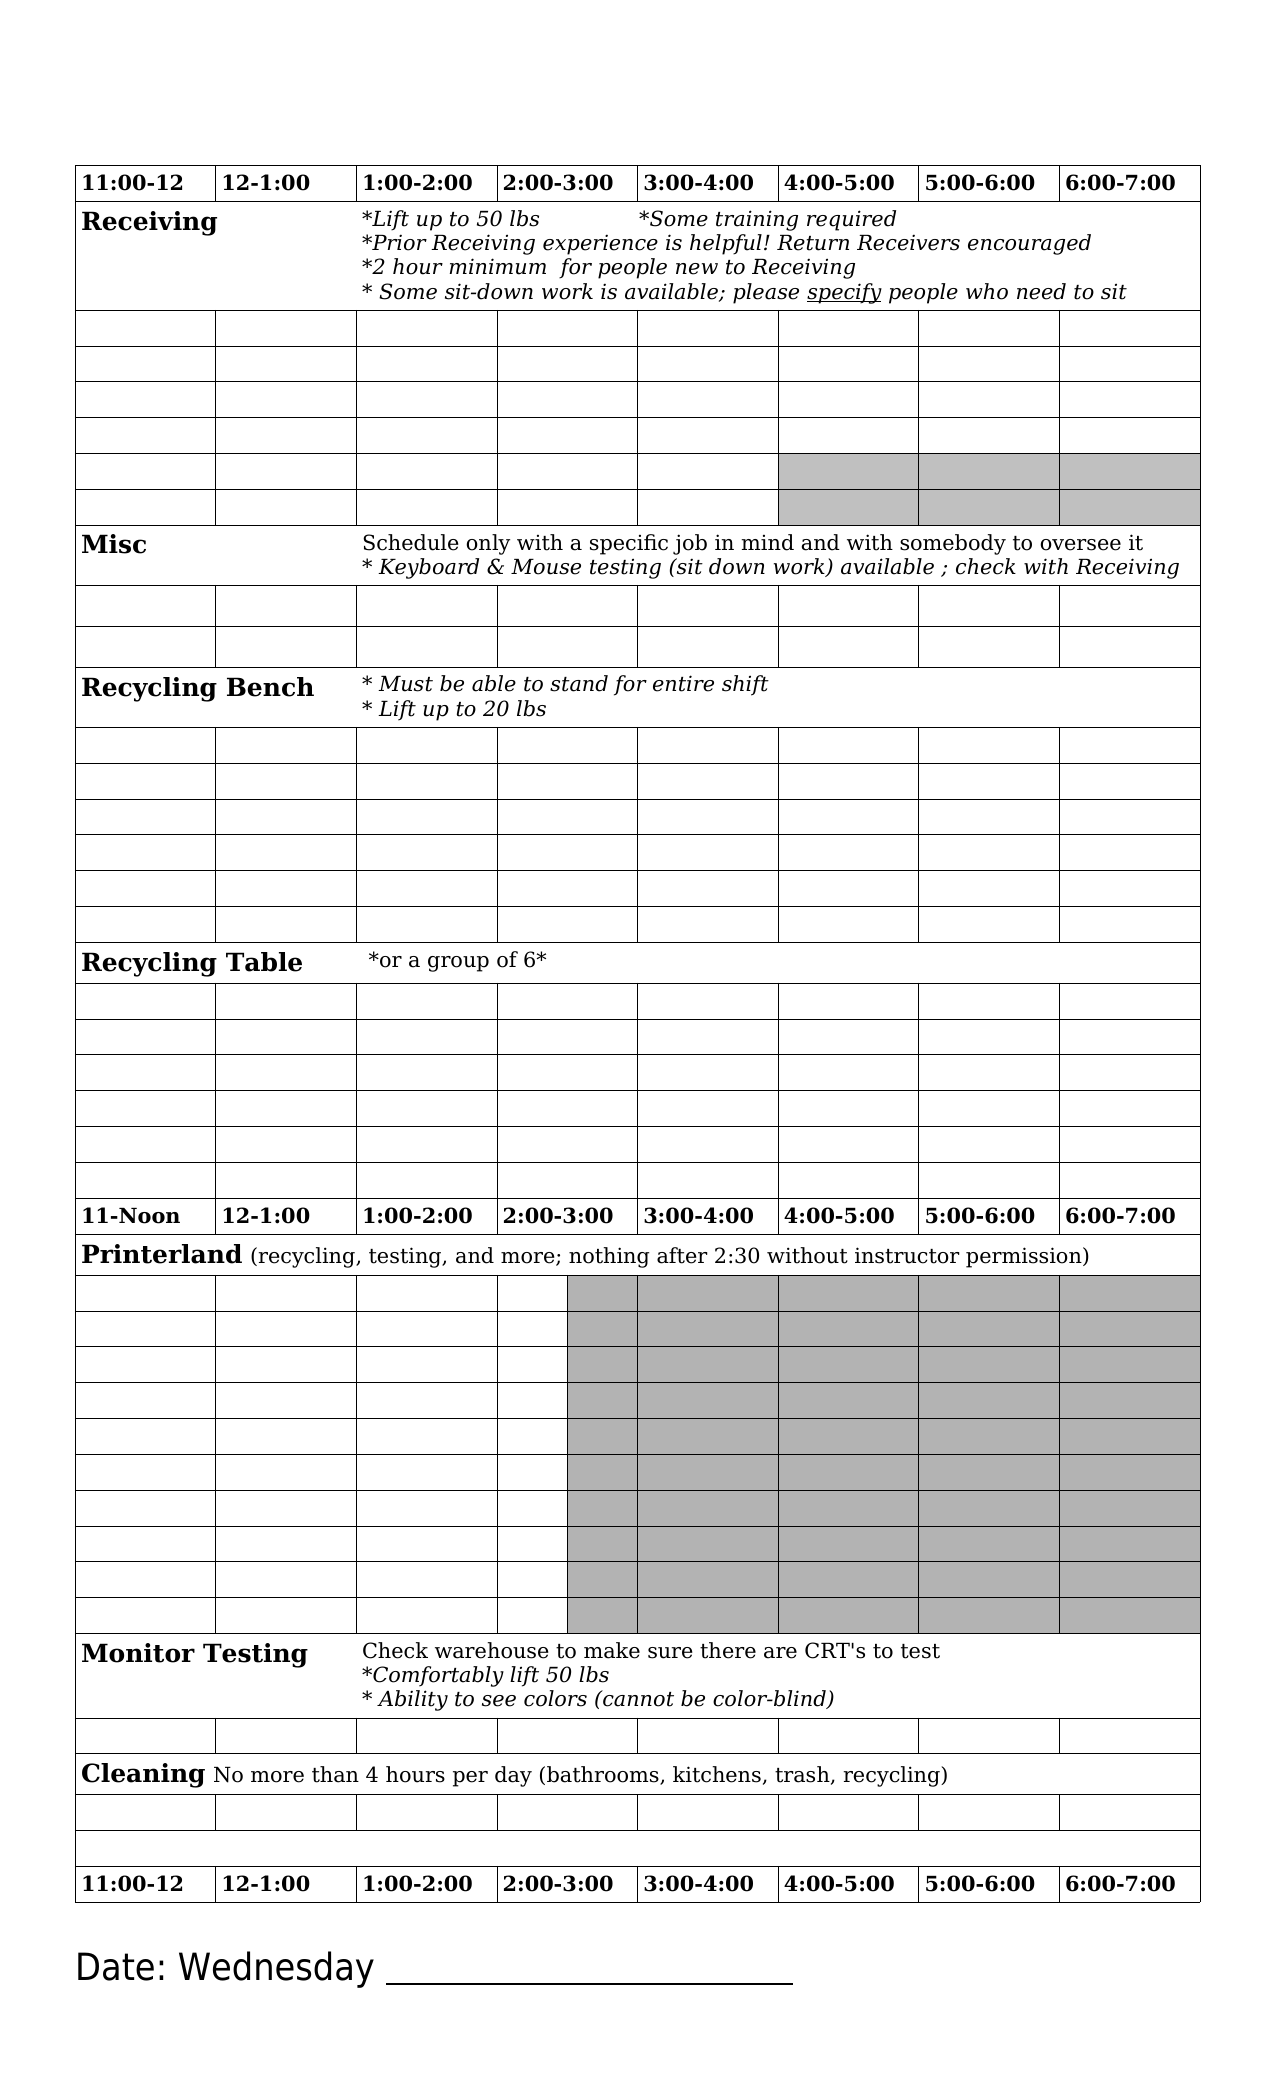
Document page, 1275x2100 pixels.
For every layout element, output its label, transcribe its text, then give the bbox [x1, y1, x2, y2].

table_cell [216, 311, 356, 346]
table_cell [498, 586, 637, 626]
table_cell [357, 1276, 497, 1311]
table_cell [1060, 454, 1200, 489]
table_cell [1060, 1419, 1200, 1454]
table_cell [76, 627, 215, 667]
table_header 4:00-5:00 [779, 166, 918, 201]
table_cell [919, 1455, 1059, 1490]
table_cell [498, 1455, 567, 1490]
table_cell [638, 347, 778, 381]
table_cell [919, 764, 1059, 798]
table_cell 3:00-4:00 [638, 1867, 778, 1902]
table_header 3:00-4:00 [638, 166, 778, 201]
table_cell [638, 800, 778, 834]
table_cell [216, 1055, 356, 1090]
table_cell [638, 490, 778, 525]
table_cell [779, 1127, 918, 1162]
table_cell [357, 490, 497, 525]
table_cell [498, 1491, 567, 1526]
table_cell [919, 382, 1059, 417]
table_cell 5:00-6:00 [919, 1199, 1059, 1234]
table_cell [1060, 1455, 1200, 1490]
table_cell [357, 1312, 497, 1346]
table_cell Check warehouse to make sure there are CRT's to test *Comfortably lift 50 lbs * Ability to see colors (cannot be color-blind) [356, 1634, 1200, 1717]
table_cell [919, 1598, 1059, 1633]
table_cell [76, 1276, 215, 1311]
table_cell [638, 627, 778, 667]
table_header 12-1:00 [216, 166, 356, 201]
table_cell [216, 347, 356, 381]
table_cell [216, 764, 356, 798]
table_cell 12-1:00 [216, 1867, 356, 1902]
table_cell [779, 1020, 918, 1054]
table_cell [76, 764, 215, 798]
table_cell [498, 800, 637, 834]
table_cell [357, 984, 497, 1018]
table_cell [76, 1127, 215, 1162]
table_cell [1060, 382, 1200, 417]
table_cell [1060, 347, 1200, 381]
table_cell [638, 907, 778, 942]
table_cell [357, 1527, 497, 1561]
table_cell [357, 764, 497, 798]
table_cell [779, 311, 918, 346]
table_cell [919, 490, 1059, 525]
table_cell [498, 764, 637, 798]
table_cell [919, 454, 1059, 489]
table_cell [1060, 764, 1200, 798]
table_cell [779, 800, 918, 834]
table_cell [1060, 1020, 1200, 1054]
table_cell [1060, 907, 1200, 942]
table_cell [638, 1795, 778, 1830]
table_cell [498, 1795, 637, 1830]
table_cell [638, 871, 778, 906]
table_cell [919, 1276, 1059, 1311]
table_cell [76, 1527, 215, 1561]
table_cell [216, 1091, 356, 1126]
table_cell [779, 1276, 918, 1311]
table_cell [638, 835, 778, 870]
table_cell [498, 835, 637, 870]
table_cell [216, 1598, 356, 1633]
table_cell [498, 382, 637, 417]
table_cell [568, 1347, 637, 1382]
table_cell [638, 1347, 778, 1382]
table_cell [498, 1347, 567, 1382]
table_cell [919, 1795, 1059, 1830]
table_header 2:00-3:00 [498, 166, 637, 201]
table_cell [638, 1383, 778, 1418]
table_cell [779, 1347, 918, 1382]
table_cell [779, 1562, 918, 1597]
table_cell [498, 984, 637, 1018]
table_cell [919, 1091, 1059, 1126]
table_cell [76, 871, 215, 906]
table_cell 1:00-2:00 [357, 1867, 497, 1902]
table_cell [919, 1347, 1059, 1382]
table_cell [498, 1562, 567, 1597]
table_cell [638, 1455, 778, 1490]
table_cell [498, 871, 637, 906]
table_cell [638, 1598, 778, 1633]
table_cell [1060, 1562, 1200, 1597]
table_cell [76, 800, 215, 834]
table_cell [919, 1719, 1059, 1753]
table_cell [568, 1276, 637, 1311]
table_cell [357, 835, 497, 870]
table_cell [919, 835, 1059, 870]
table_cell [568, 1419, 637, 1454]
text Date: Wednesday [75, 1946, 1200, 1989]
table_cell 6:00-7:00 [1060, 1199, 1200, 1234]
table_cell [919, 1491, 1059, 1526]
table_cell [216, 1163, 356, 1198]
table_cell [919, 418, 1059, 453]
table_cell [638, 728, 778, 763]
table_cell 4:00-5:00 [779, 1867, 918, 1902]
table_cell [76, 1831, 1200, 1866]
table_cell [357, 1163, 497, 1198]
table_cell Misc [76, 526, 356, 585]
table_header 6:00-7:00 [1060, 166, 1200, 201]
table_cell [1060, 1598, 1200, 1633]
table_cell [568, 1491, 637, 1526]
table_cell [76, 984, 215, 1018]
table_cell [357, 1455, 497, 1490]
table_cell [498, 907, 637, 942]
table_cell [216, 800, 356, 834]
table_cell [216, 728, 356, 763]
table_cell [216, 1347, 356, 1382]
table_cell [1060, 1795, 1200, 1830]
table_cell [638, 418, 778, 453]
table_cell [216, 1527, 356, 1561]
table_cell [638, 1163, 778, 1198]
table_cell [76, 454, 215, 489]
table_cell 5:00-6:00 [919, 1867, 1059, 1902]
table_cell [1060, 490, 1200, 525]
table_cell [568, 1562, 637, 1597]
table_cell [357, 871, 497, 906]
table_cell [216, 1719, 356, 1753]
table_cell [498, 454, 637, 489]
table_cell 4:00-5:00 [779, 1199, 918, 1234]
table_cell [498, 1419, 567, 1454]
table_cell [638, 311, 778, 346]
table_cell [498, 347, 637, 381]
table_cell [76, 1091, 215, 1126]
table_cell [638, 586, 778, 626]
table_cell [76, 1347, 215, 1382]
table_cell [919, 586, 1059, 626]
table_cell [357, 728, 497, 763]
table_cell [779, 586, 918, 626]
table_cell [1060, 1383, 1200, 1418]
table_cell [779, 1383, 918, 1418]
table_cell [216, 586, 356, 626]
table_cell [779, 871, 918, 906]
table_cell [76, 382, 215, 417]
table_cell [357, 1491, 497, 1526]
table_cell [1060, 1091, 1200, 1126]
table_cell [357, 1562, 497, 1597]
table_cell 2:00-3:00 [498, 1199, 637, 1234]
table_cell [779, 1312, 918, 1346]
table_cell [568, 1312, 637, 1346]
table_cell [357, 454, 497, 489]
table_cell [1060, 1527, 1200, 1561]
table_header 5:00-6:00 [919, 166, 1059, 201]
table_cell [568, 1455, 637, 1490]
table_cell [1060, 1127, 1200, 1162]
table_cell *Lift up to 50 lbs *Some training required *Prior Receiving experience is helpful! Return Receivers encouraged *2 hour minimum for people new to Receiving * Some sit-down work is available; please specify people who need to sit [356, 202, 1200, 310]
table_cell [357, 311, 497, 346]
table_cell [498, 1020, 637, 1054]
table_cell [638, 1419, 778, 1454]
table_cell [498, 1598, 567, 1633]
table_cell [76, 418, 215, 453]
table_cell [216, 1419, 356, 1454]
table_cell [76, 490, 215, 525]
table_cell [216, 984, 356, 1018]
table_cell [216, 1455, 356, 1490]
table_cell * Must be able to stand for entire shift * Lift up to 20 lbs [356, 668, 1200, 727]
table_cell [216, 1312, 356, 1346]
table_cell [1060, 1312, 1200, 1346]
table_cell [76, 907, 215, 942]
table_cell [357, 1383, 497, 1418]
table_cell [216, 1795, 356, 1830]
table_cell [779, 347, 918, 381]
table_cell [638, 382, 778, 417]
table_cell [638, 764, 778, 798]
table_cell [357, 907, 497, 942]
table_cell 3:00-4:00 [638, 1199, 778, 1234]
table_cell [357, 347, 497, 381]
table_cell [216, 1276, 356, 1311]
table_cell Receiving [76, 202, 356, 310]
table_cell [919, 627, 1059, 667]
table_cell [76, 1020, 215, 1054]
table_cell [919, 984, 1059, 1018]
table_cell [1060, 586, 1200, 626]
table_cell [76, 347, 215, 381]
table_cell [498, 1719, 637, 1753]
table_cell [1060, 418, 1200, 453]
table_cell [216, 1020, 356, 1054]
table_cell [779, 907, 918, 942]
table_cell [216, 835, 356, 870]
table_cell [779, 382, 918, 417]
table_cell [357, 1598, 497, 1633]
table_cell [779, 1455, 918, 1490]
table_cell [638, 1527, 778, 1561]
table_cell [498, 1127, 637, 1162]
table_cell [919, 1383, 1059, 1418]
table_cell 2:00-3:00 [498, 1867, 637, 1902]
table_cell [638, 1312, 778, 1346]
table_cell [638, 1020, 778, 1054]
table_cell [779, 627, 918, 667]
table_cell 1:00-2:00 [357, 1199, 497, 1234]
table_cell [779, 1055, 918, 1090]
table_cell [779, 454, 918, 489]
table_cell [779, 1719, 918, 1753]
table_cell [357, 1091, 497, 1126]
table_header 1:00-2:00 [357, 166, 497, 201]
table_cell [498, 1527, 567, 1561]
table_cell [779, 1795, 918, 1830]
table_cell [1060, 984, 1200, 1018]
table_cell [216, 1491, 356, 1526]
table_cell [76, 1055, 215, 1090]
table_cell [568, 1383, 637, 1418]
table_cell [1060, 311, 1200, 346]
table_cell Cleaning No more than 4 hours per day (bathrooms, kitchens, trash, recycling) [76, 1754, 1200, 1794]
table_cell [76, 1455, 215, 1490]
table_cell *or a group of 6* [356, 943, 1200, 983]
table_cell [357, 586, 497, 626]
table_cell [1060, 1055, 1200, 1090]
table_cell [357, 1127, 497, 1162]
table_cell [357, 800, 497, 834]
table_cell [216, 454, 356, 489]
table_cell [919, 1127, 1059, 1162]
table_cell [779, 1091, 918, 1126]
table_cell [779, 1491, 918, 1526]
table_cell [638, 1091, 778, 1126]
table_cell [919, 871, 1059, 906]
table_cell [216, 1127, 356, 1162]
table_cell [357, 1347, 497, 1382]
table_cell [357, 1419, 497, 1454]
table_cell [76, 1562, 215, 1597]
table_cell [638, 454, 778, 489]
table_cell [1060, 1719, 1200, 1753]
table_cell Printerland (recycling, testing, and more; nothing after 2:30 without instructor permission) [76, 1235, 1200, 1275]
table_cell [498, 311, 637, 346]
table_cell [76, 1598, 215, 1633]
table_cell [1060, 1347, 1200, 1382]
table_cell [216, 382, 356, 417]
table_cell [498, 728, 637, 763]
table_cell 11-Noon [76, 1199, 215, 1234]
table_cell [216, 1562, 356, 1597]
table_cell [919, 1055, 1059, 1090]
table_cell [76, 1383, 215, 1418]
table_cell [216, 627, 356, 667]
table_cell [638, 1562, 778, 1597]
table_cell [498, 490, 637, 525]
table_cell [779, 1527, 918, 1561]
table_cell [779, 490, 918, 525]
table_cell [357, 1020, 497, 1054]
table_cell [76, 1312, 215, 1346]
table_cell [919, 1527, 1059, 1561]
table_cell 6:00-7:00 [1060, 1867, 1200, 1902]
table_cell [638, 1276, 778, 1311]
table_cell [498, 1163, 637, 1198]
table_cell [779, 728, 918, 763]
table_cell [216, 418, 356, 453]
table_cell [498, 1276, 567, 1311]
table_cell 11:00-12 [76, 1867, 215, 1902]
table_cell [638, 1127, 778, 1162]
table_cell [1060, 871, 1200, 906]
table_cell Monitor Testing [76, 1634, 356, 1717]
table_cell [1060, 627, 1200, 667]
table_cell [498, 418, 637, 453]
table_cell [638, 984, 778, 1018]
table_cell [1060, 728, 1200, 763]
table_cell [919, 311, 1059, 346]
table_cell [357, 1055, 497, 1090]
table_cell [76, 1795, 215, 1830]
table_cell [568, 1527, 637, 1561]
table_cell Schedule only with a specific job in mind and with somebody to oversee it * Keyboard & Mouse testing (sit down work) available ; check with Receiving [356, 526, 1200, 585]
table_cell [779, 835, 918, 870]
table_cell [498, 1383, 567, 1418]
table_cell [779, 418, 918, 453]
table_cell [919, 347, 1059, 381]
table_header 11:00-12 [76, 166, 215, 201]
table_cell [357, 1719, 497, 1753]
table_cell [568, 1598, 637, 1633]
table_cell [76, 1491, 215, 1526]
table_cell [357, 1795, 497, 1830]
table_cell [919, 907, 1059, 942]
table_cell [357, 382, 497, 417]
table_cell [919, 1163, 1059, 1198]
table_cell [1060, 800, 1200, 834]
table_cell [76, 1719, 215, 1753]
table_cell [76, 1419, 215, 1454]
table_cell [216, 490, 356, 525]
table_cell [357, 627, 497, 667]
table_cell [76, 311, 215, 346]
table_cell [498, 1091, 637, 1126]
table_cell [779, 1419, 918, 1454]
table_cell Recycling Table [76, 943, 356, 983]
table_cell [357, 418, 497, 453]
table_cell [779, 1163, 918, 1198]
table_cell [76, 1163, 215, 1198]
table_cell [638, 1055, 778, 1090]
table_cell [498, 1312, 567, 1346]
table_cell [1060, 1163, 1200, 1198]
table_cell [76, 835, 215, 870]
table_cell [779, 984, 918, 1018]
table_cell [919, 1312, 1059, 1346]
table_cell [638, 1719, 778, 1753]
table_cell [919, 1562, 1059, 1597]
table_cell [779, 764, 918, 798]
table_cell [919, 800, 1059, 834]
table_cell [216, 871, 356, 906]
table_cell [919, 1020, 1059, 1054]
table_cell [638, 1491, 778, 1526]
table_cell [216, 1383, 356, 1418]
table_cell [1060, 1491, 1200, 1526]
table_cell [76, 728, 215, 763]
table_cell [1060, 1276, 1200, 1311]
table_cell [498, 1055, 637, 1090]
table_cell 12-1:00 [216, 1199, 356, 1234]
table_cell [216, 907, 356, 942]
table_cell [76, 586, 215, 626]
table_cell Recycling Bench [76, 668, 356, 727]
table_cell [919, 728, 1059, 763]
table_cell [1060, 835, 1200, 870]
table_cell [779, 1598, 918, 1633]
table_cell [919, 1419, 1059, 1454]
table_cell [498, 627, 637, 667]
